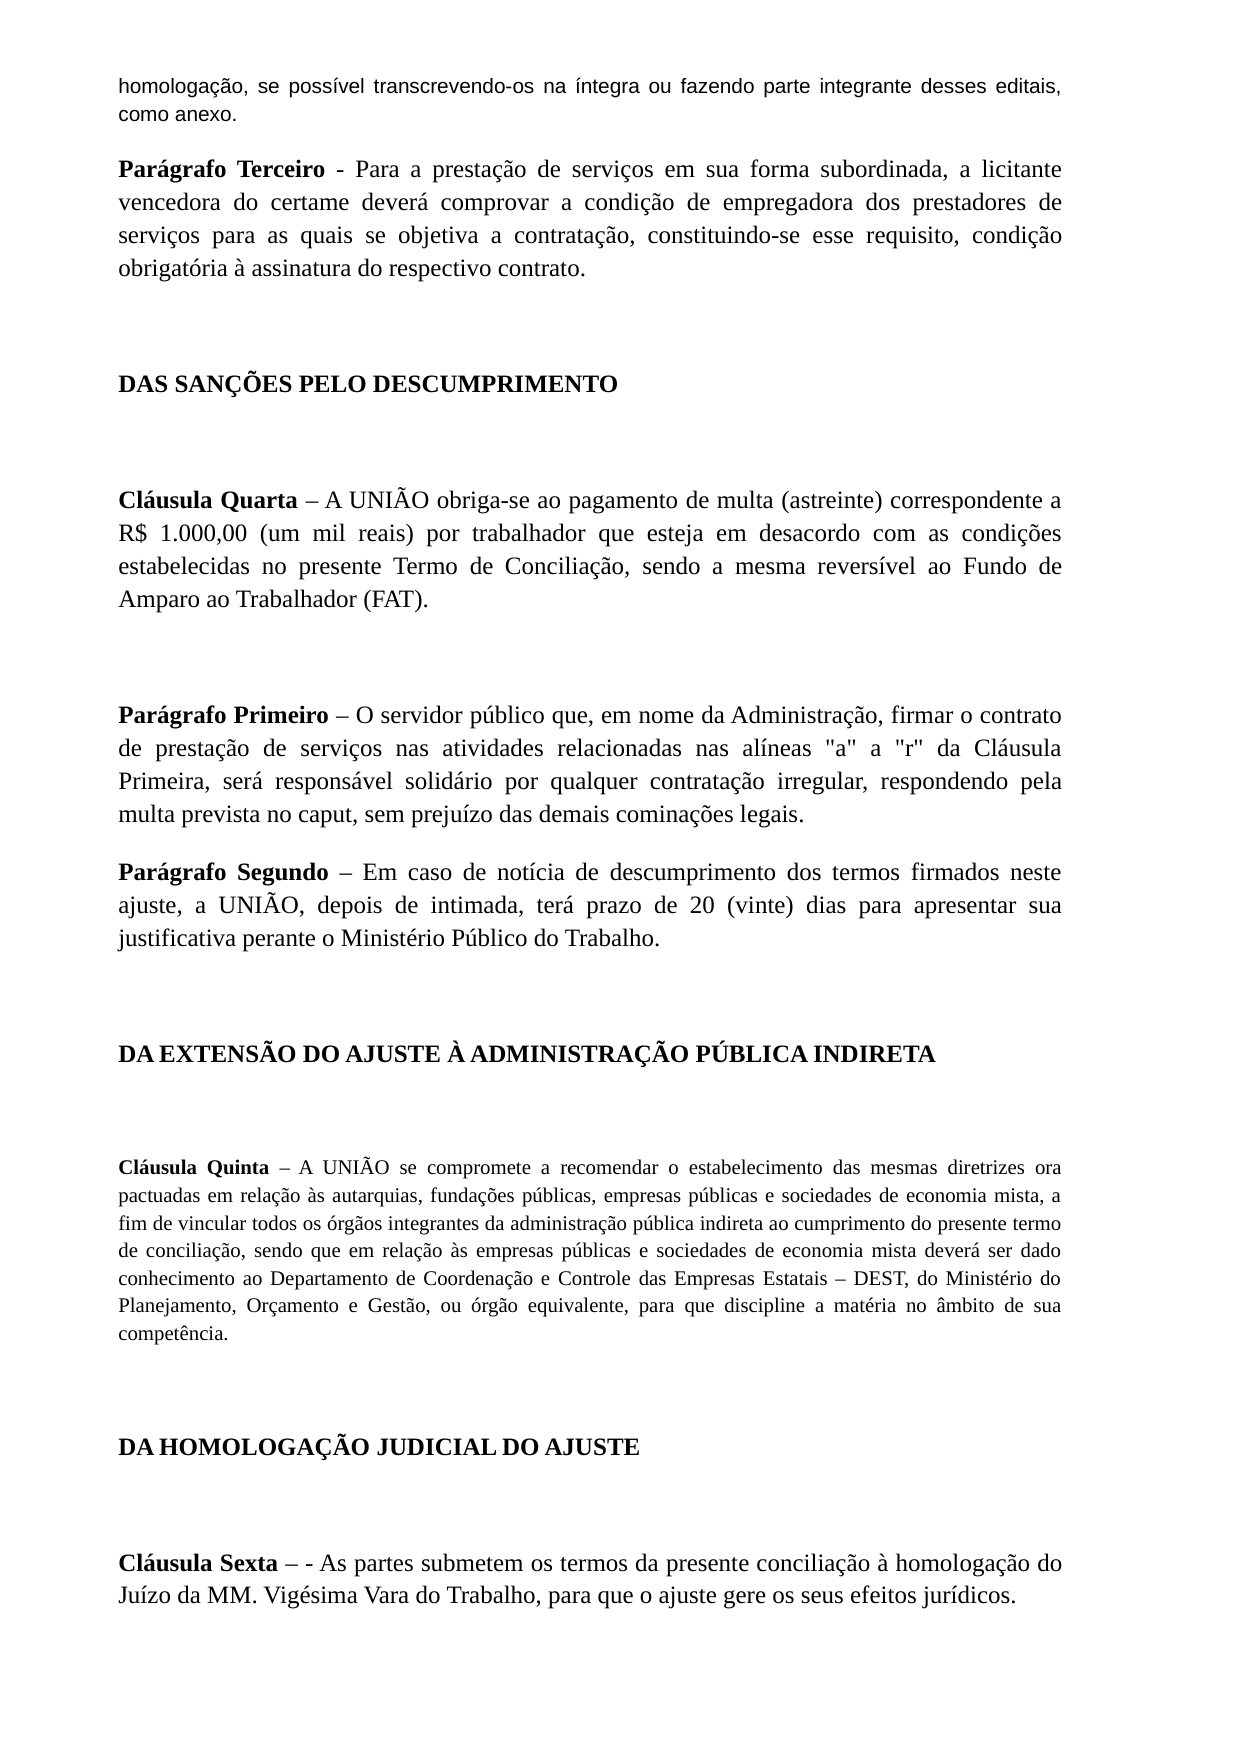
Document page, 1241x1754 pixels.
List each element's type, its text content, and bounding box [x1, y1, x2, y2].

text DAS SANÇÕES PELO DESCUMPRIMENTO [118, 369, 1063, 398]
text Parágrafo Segundo – Em caso de notícia de descumprimento dos termos firmados neste ajuste, a UNIÃO, depois de intimada, terá prazo de 20 (vinte) dias para apresentar sua justificativa perante o Ministério Público do Trabalho. [118, 857, 1063, 952]
text DA EXTENSÃO DO AJUSTE À ADMINISTRAÇÃO PÚBLICA INDIRETA [118, 1039, 1063, 1068]
text Cláusula Sexta – - As partes submetem os termos da presente conciliação à homologação do Juízo da MM. Vigésima Vara do Trabalho, para que o ajuste gere os seus efeitos jurídicos. [118, 1548, 1063, 1609]
text Cláusula Quarta – A UNIÃO obriga-se ao pagamento de multa (astreinte) correspondente a R$ 1.000,00 (um mil reais) por trabalhador que esteja em desacordo com as condições estabelecidas no presente Termo de Conciliação, sendo a mesma reversível ao Fundo de Amparo ao Trabalhador (FAT). [118, 485, 1063, 613]
text homologação, se possível transcrevendo-os na íntegra ou fazendo parte integrante desses editais, como anexo. [118, 74, 1063, 125]
text Parágrafo Terceiro - Para a prestação de serviços em sua forma subordinada, a licitante vencedora do certame deverá comprovar a condição de empregadora dos prestadores de serviços para as quais se objetiva a contratação, constituindo-se esse requisito, condição obrigatória à assinatura do respectivo contrato. [118, 154, 1063, 282]
text DA HOMOLOGAÇÃO JUDICIAL DO AJUSTE [118, 1432, 1063, 1460]
text Parágrafo Primeiro – O servidor público que, em nome da Administração, firmar o contrato de prestação de serviços nas atividades relacionadas nas alíneas "a" a "r" da Cláusula Primeira, será responsável solidário por qualquer contratação irregular, respondendo pela multa prevista no caput, sem prejuízo das demais cominações legais. [118, 700, 1063, 828]
text Cláusula Quinta – A UNIÃO se compromete a recomendar o estabelecimento das mesmas diretrizes ora pactuadas em relação às autarquias, fundações públicas, empresas públicas e sociedades de economia mista, a fim de vincular todos os órgãos integrantes da administração pública indireta ao cumprimento do presente termo de conciliação, sendo que em relação às empresas públicas e sociedades de economia mista deverá ser dado conhecimento ao Departamento de Coordenação e Controle das Empresas Estatais – DEST, do Ministério do Planejamento, Orçamento e Gestão, ou órgão equivalente, para que discipline a matéria no âmbito de sua competência. [118, 1155, 1063, 1345]
